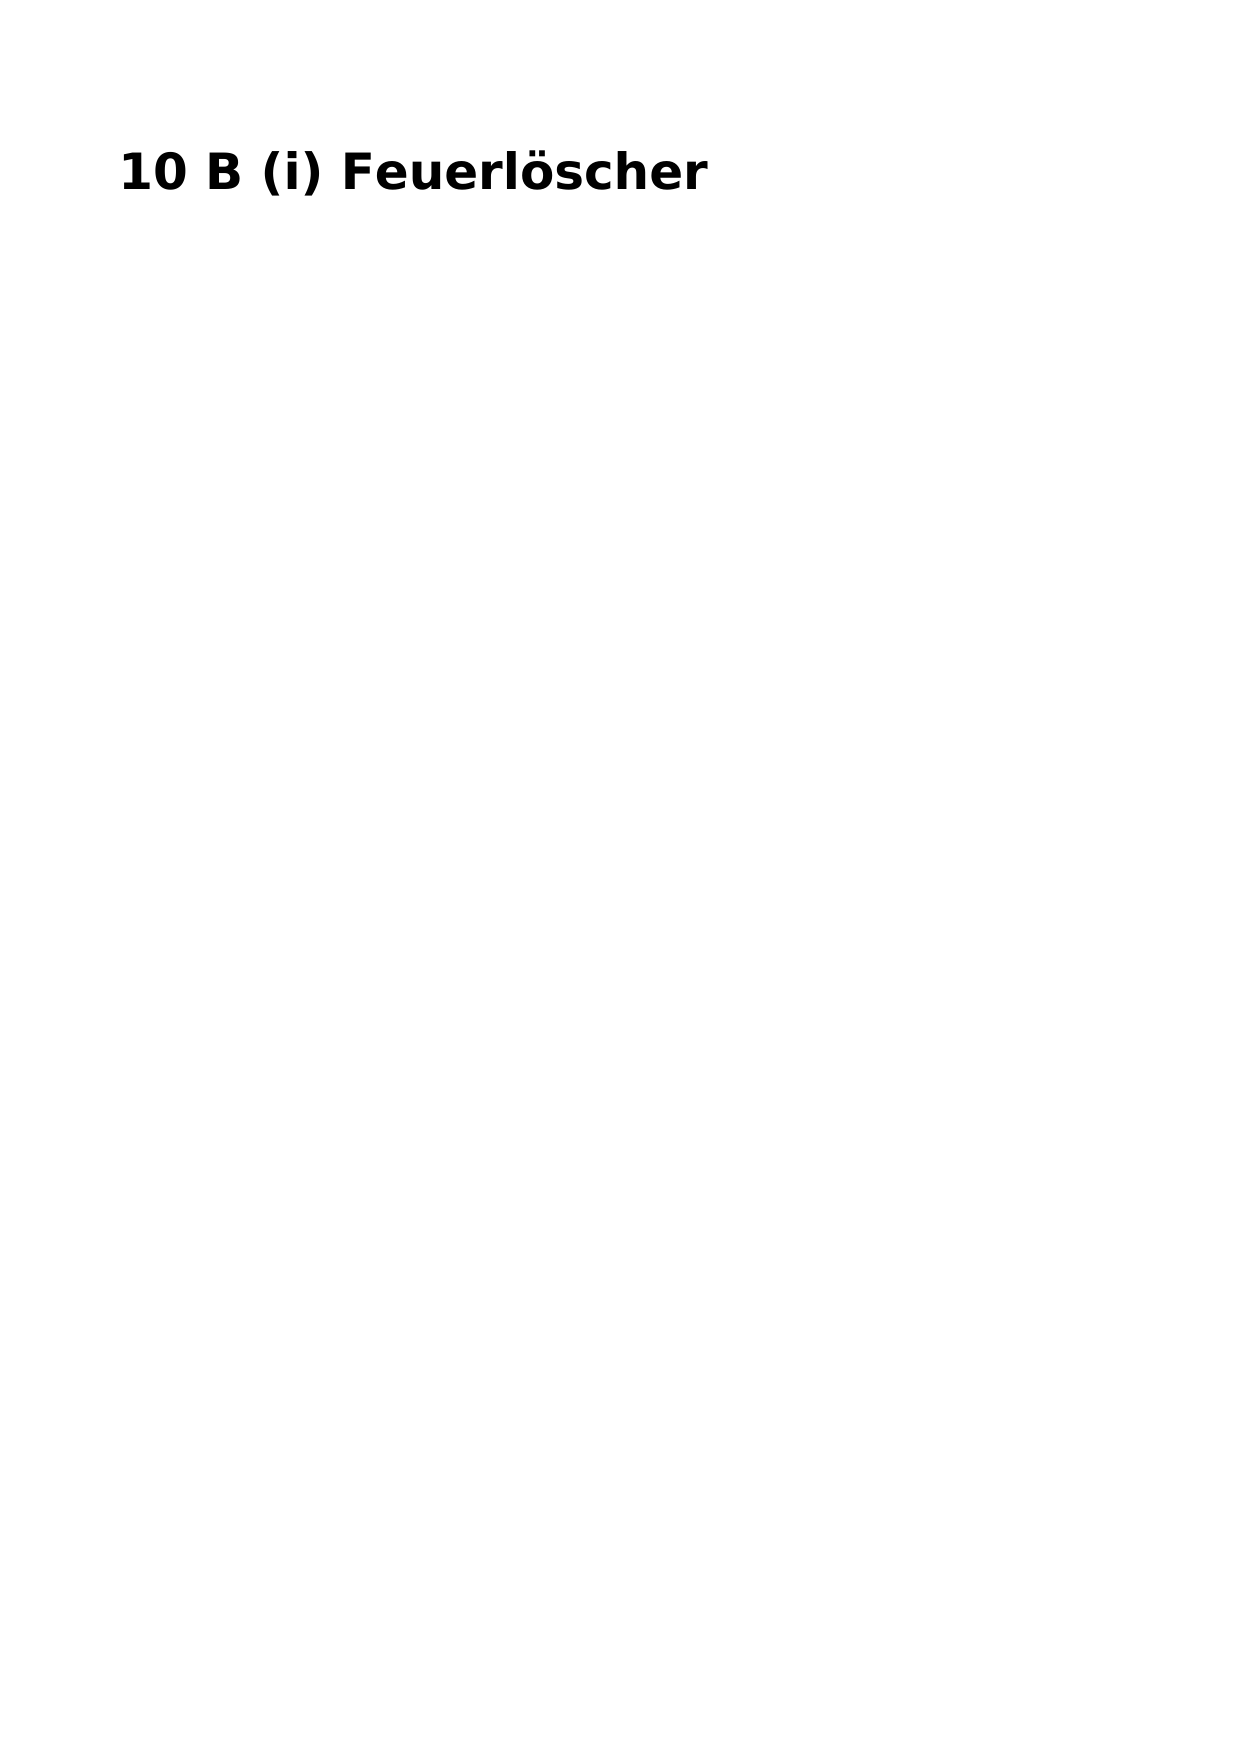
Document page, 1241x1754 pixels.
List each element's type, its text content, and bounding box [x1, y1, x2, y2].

subtitle 10 B (i) Feuerlöscher [118, 143, 1122, 201]
